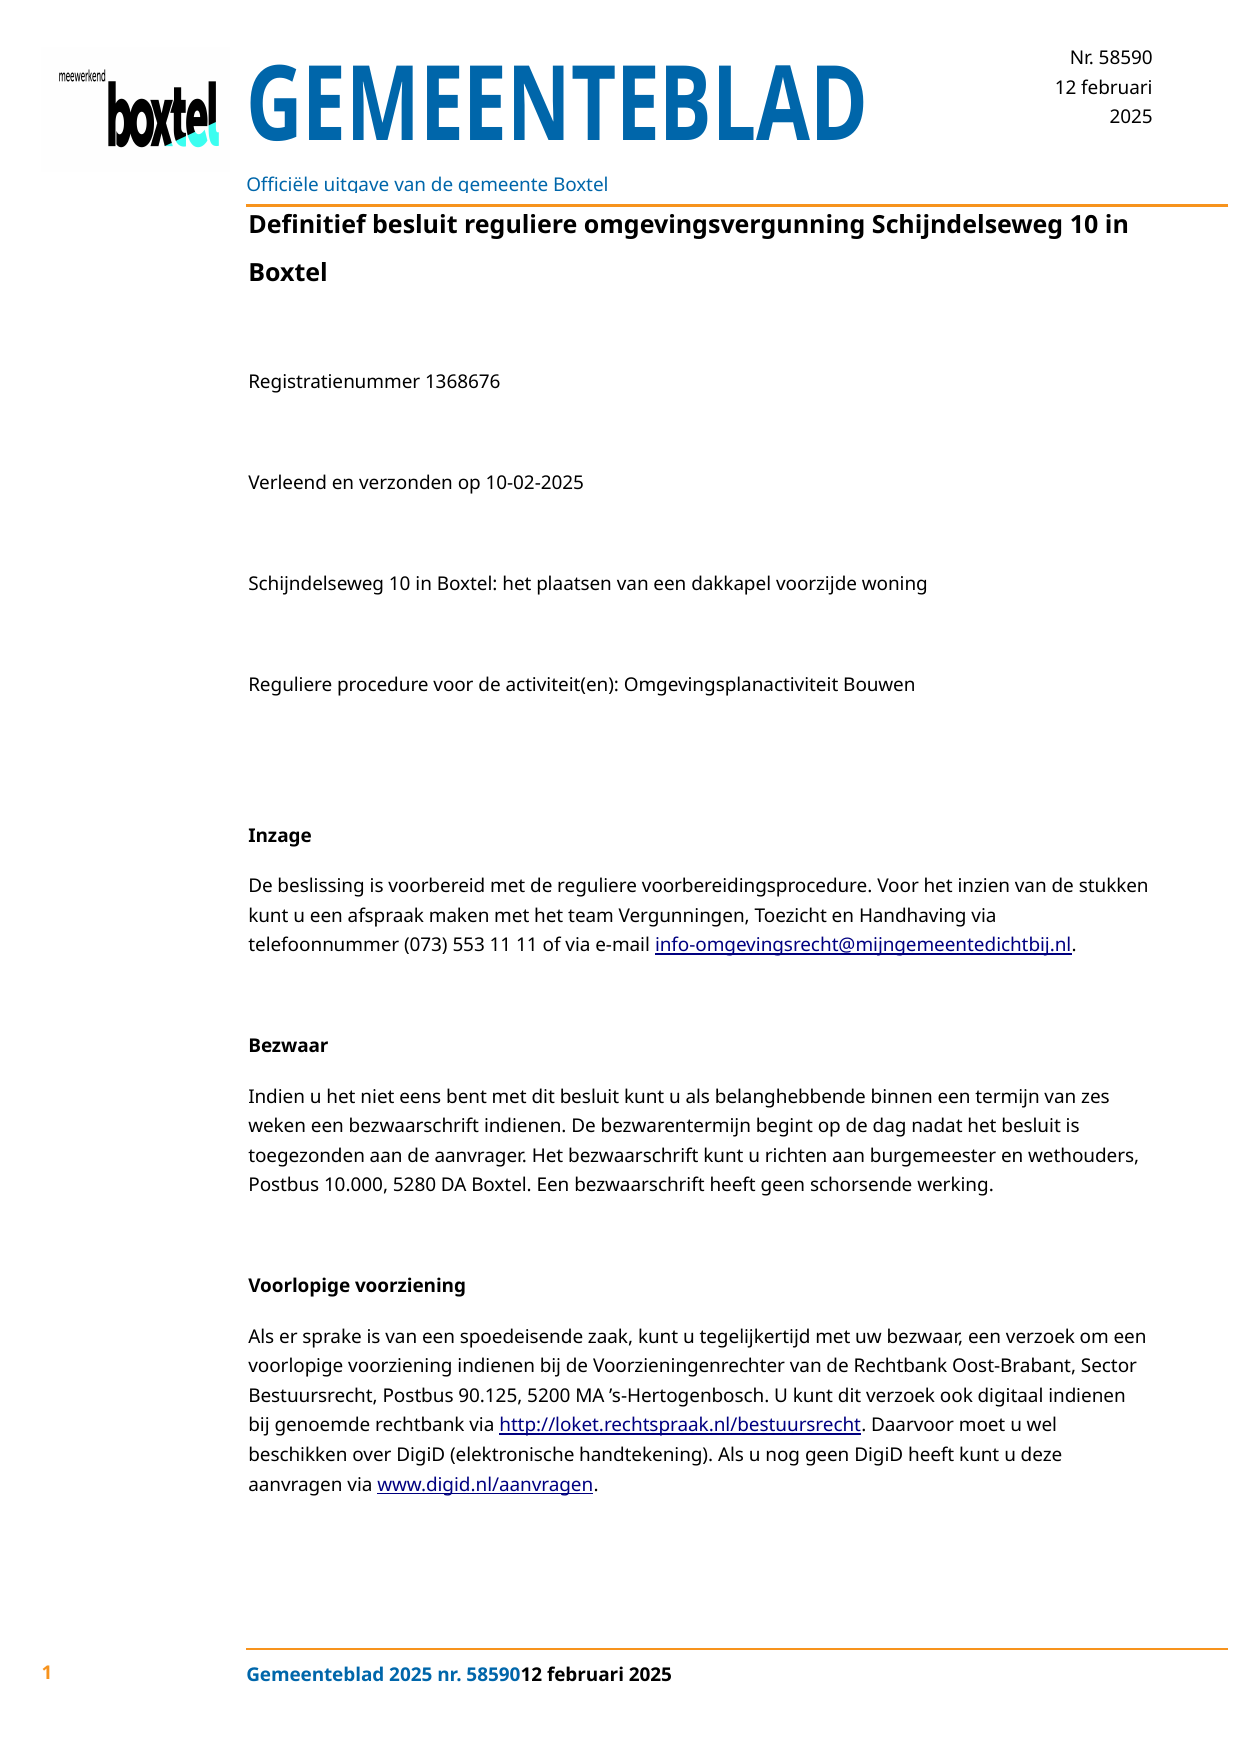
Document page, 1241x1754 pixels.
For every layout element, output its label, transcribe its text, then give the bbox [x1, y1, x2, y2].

text Als er sprake is van een spoedeisende zaak, kunt u tegelijkertijd met uw bezwaar, een verzoek om een voorlopige voorziening indienen bij de Voorzieningenrechter van de Rechtbank Oost-Brabant, Sector Bestuursrecht, Postbus 90.125, 5200 MA ’s-Hertogenbosch. U kunt dit verzoek ook digitaal indienen bij genoemde rechtbank via http://loket.rechtspraak.nl/bestuursrecht. Daarvoor moet u wel beschikken over DigiD (elektronische handtekening). Als u nog geen DigiD heeft kunt u deze aanvragen via www.digid.nl/aanvragen. [248, 1323, 1152, 1497]
text Voorlopige voorziening [248, 1272, 1152, 1298]
text Registratienummer 1368676 [248, 368, 1152, 394]
text Bezwaar [248, 1032, 1152, 1058]
text Inzage [248, 822, 1152, 848]
text Indien u het niet eens bent met dit besluit kunt u als belanghebbende binnen een termijn van zes weken een bezwaarschrift indienen. De bezwarentermijn begint op de dag nadat het besluit is toegezonden aan de aanvrager. Het bezwaarschrift kunt u richten aan burgemeester en wethouders, Postbus 10.000, 5280 DA Boxtel. Een bezwaarschrift heeft geen schorsende werking. [248, 1083, 1152, 1197]
text De beslissing is voorbereid met de reguliere voorbereidingsprocedure. Voor het inzien van de stukken kunt u een afspraak maken met het team Vergunningen, Toezicht en Handhaving via telefoonnummer (073) 553 11 11 of via e-mail info-omgevingsrecht@mijngemeentedichtbij.nl. [248, 872, 1152, 957]
text Schijndelseweg 10 in Boxtel: het plaatsen van een dakkapel voorzijde woning [248, 570, 1152, 596]
text Definitief besluit reguliere omgevingsvergunning Schijndelseweg 10 in Boxtel [248, 207, 1152, 288]
text Reguliere procedure voor de activiteit(en): Omgevingsplanactiviteit Bouwen [248, 671, 1152, 697]
picture [41, 47, 231, 172]
text Verleend en verzonden op 10-02-2025 [248, 469, 1152, 495]
